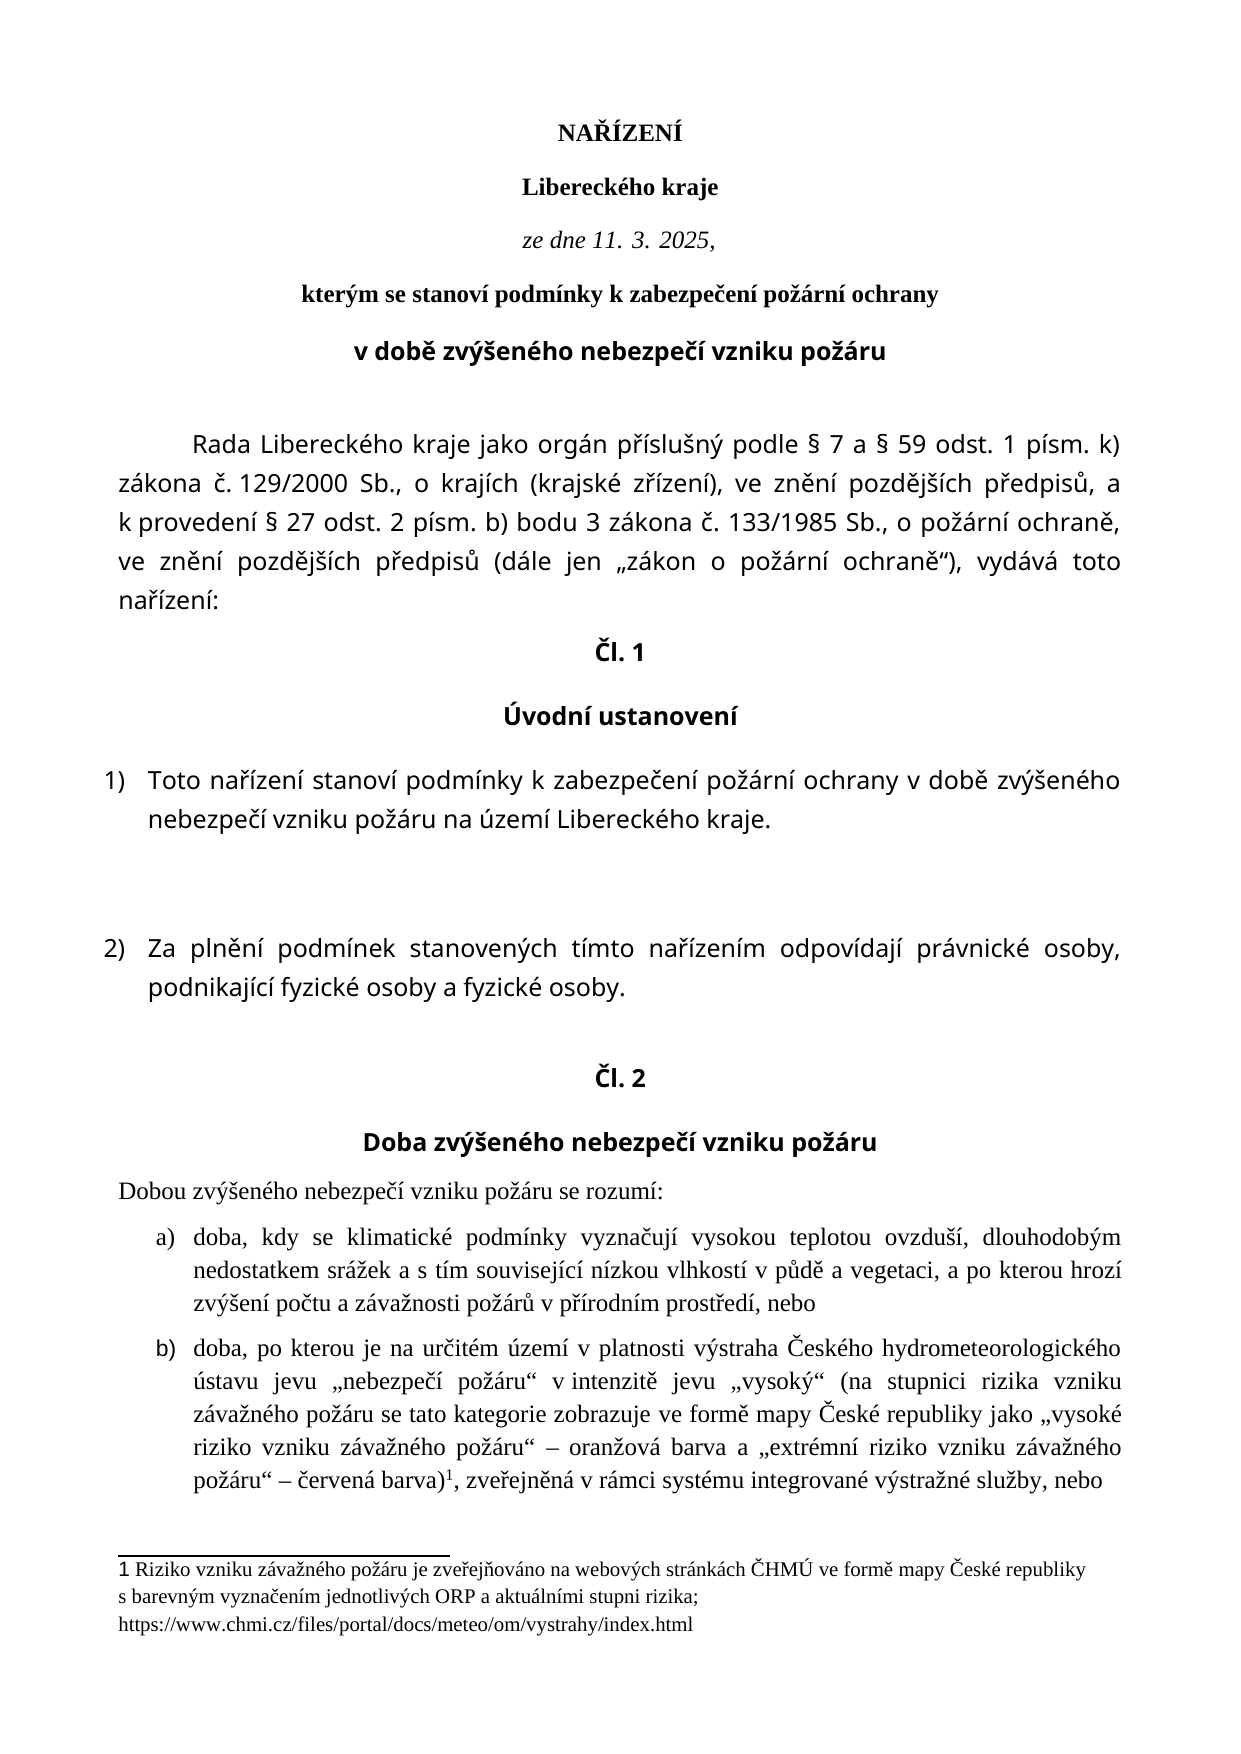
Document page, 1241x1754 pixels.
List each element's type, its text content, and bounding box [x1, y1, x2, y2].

text Čl. 1 [118, 634, 1122, 669]
text Dobou zvýšeného nebezpečí vzniku požáru se rozumí: [118, 1176, 1122, 1205]
text Rada Libereckého kraje jako orgán příslušný podle § 7 a § 59 odst. 1 písm. k) zákona č. 129/2000 Sb., o krajích (krajské zřízení), ve znění pozdějších předpisů, a k provedení § 27 odst. 2 písm. b) bodu 3 zákona č. 133/1985 Sb., o požární ochraně, ve znění pozdějších předpisů (dále jen „zákon o požární ochraně“), vydává toto nařízení: [118, 426, 1122, 617]
list Riziko vzniku závažného požáru je zveřejňováno na webových stránkách ČHMÚ ve formě mapy České republiky s barevným vyznačením jednotlivých ORP a aktuálními stupni rizika; https://www.chmi.cz/files/portal/docs/meteo/om/vystrahy/index.html [118, 1556, 1122, 1636]
list Toto nařízení stanoví podmínky k zabezpečení požární ochrany v době zvýšeného nebezpečí vzniku požáru na území Libereckého kraje. [103, 763, 1122, 836]
text NAŘÍZENÍ [118, 118, 1122, 147]
list doba, po kterou je na určitém území v platnosti výstraha Českého hydrometeorologického ústavu jevu „nebezpečí požáru“ v intenzitě jevu „vysoký“ (na stupnici rizika vzniku závažného požáru se tato kategorie zobrazuje ve formě mapy České republiky jako „vysoké riziko vzniku závažného požáru“ – oranžová barva a „extrémní riziko vzniku závažného požáru“ – červená barva), zveřejněná v rámci systému integrované výstražné služby, nebo [156, 1333, 1122, 1494]
text v době zvýšeného nebezpečí vzniku požáru [118, 333, 1122, 367]
text Úvodní ustanovení [118, 699, 1122, 733]
list Za plnění podmínek stanovených tímto nařízením odpovídají právnické osoby, podnikající fyzické osoby a fyzické osoby. [103, 930, 1122, 1004]
text Libereckého kraje [118, 172, 1122, 201]
text ze dne 11. 3. 2025, [118, 226, 1122, 254]
text Doba zvýšeného nebezpečí vzniku požáru [118, 1124, 1122, 1159]
list doba, kdy se klimatické podmínky vyznačují vysokou teplotou ovzduší, dlouhodobým nedostatkem srážek a s tím související nízkou vlhkostí v půdě a vegetaci, a po kterou hrozí zvýšení počtu a závažnosti požárů v přírodním prostředí, nebo [156, 1222, 1122, 1317]
text kterým se stanoví podmínky k zabezpečení požární ochrany [118, 279, 1122, 308]
text Čl. 2 [118, 1060, 1122, 1094]
